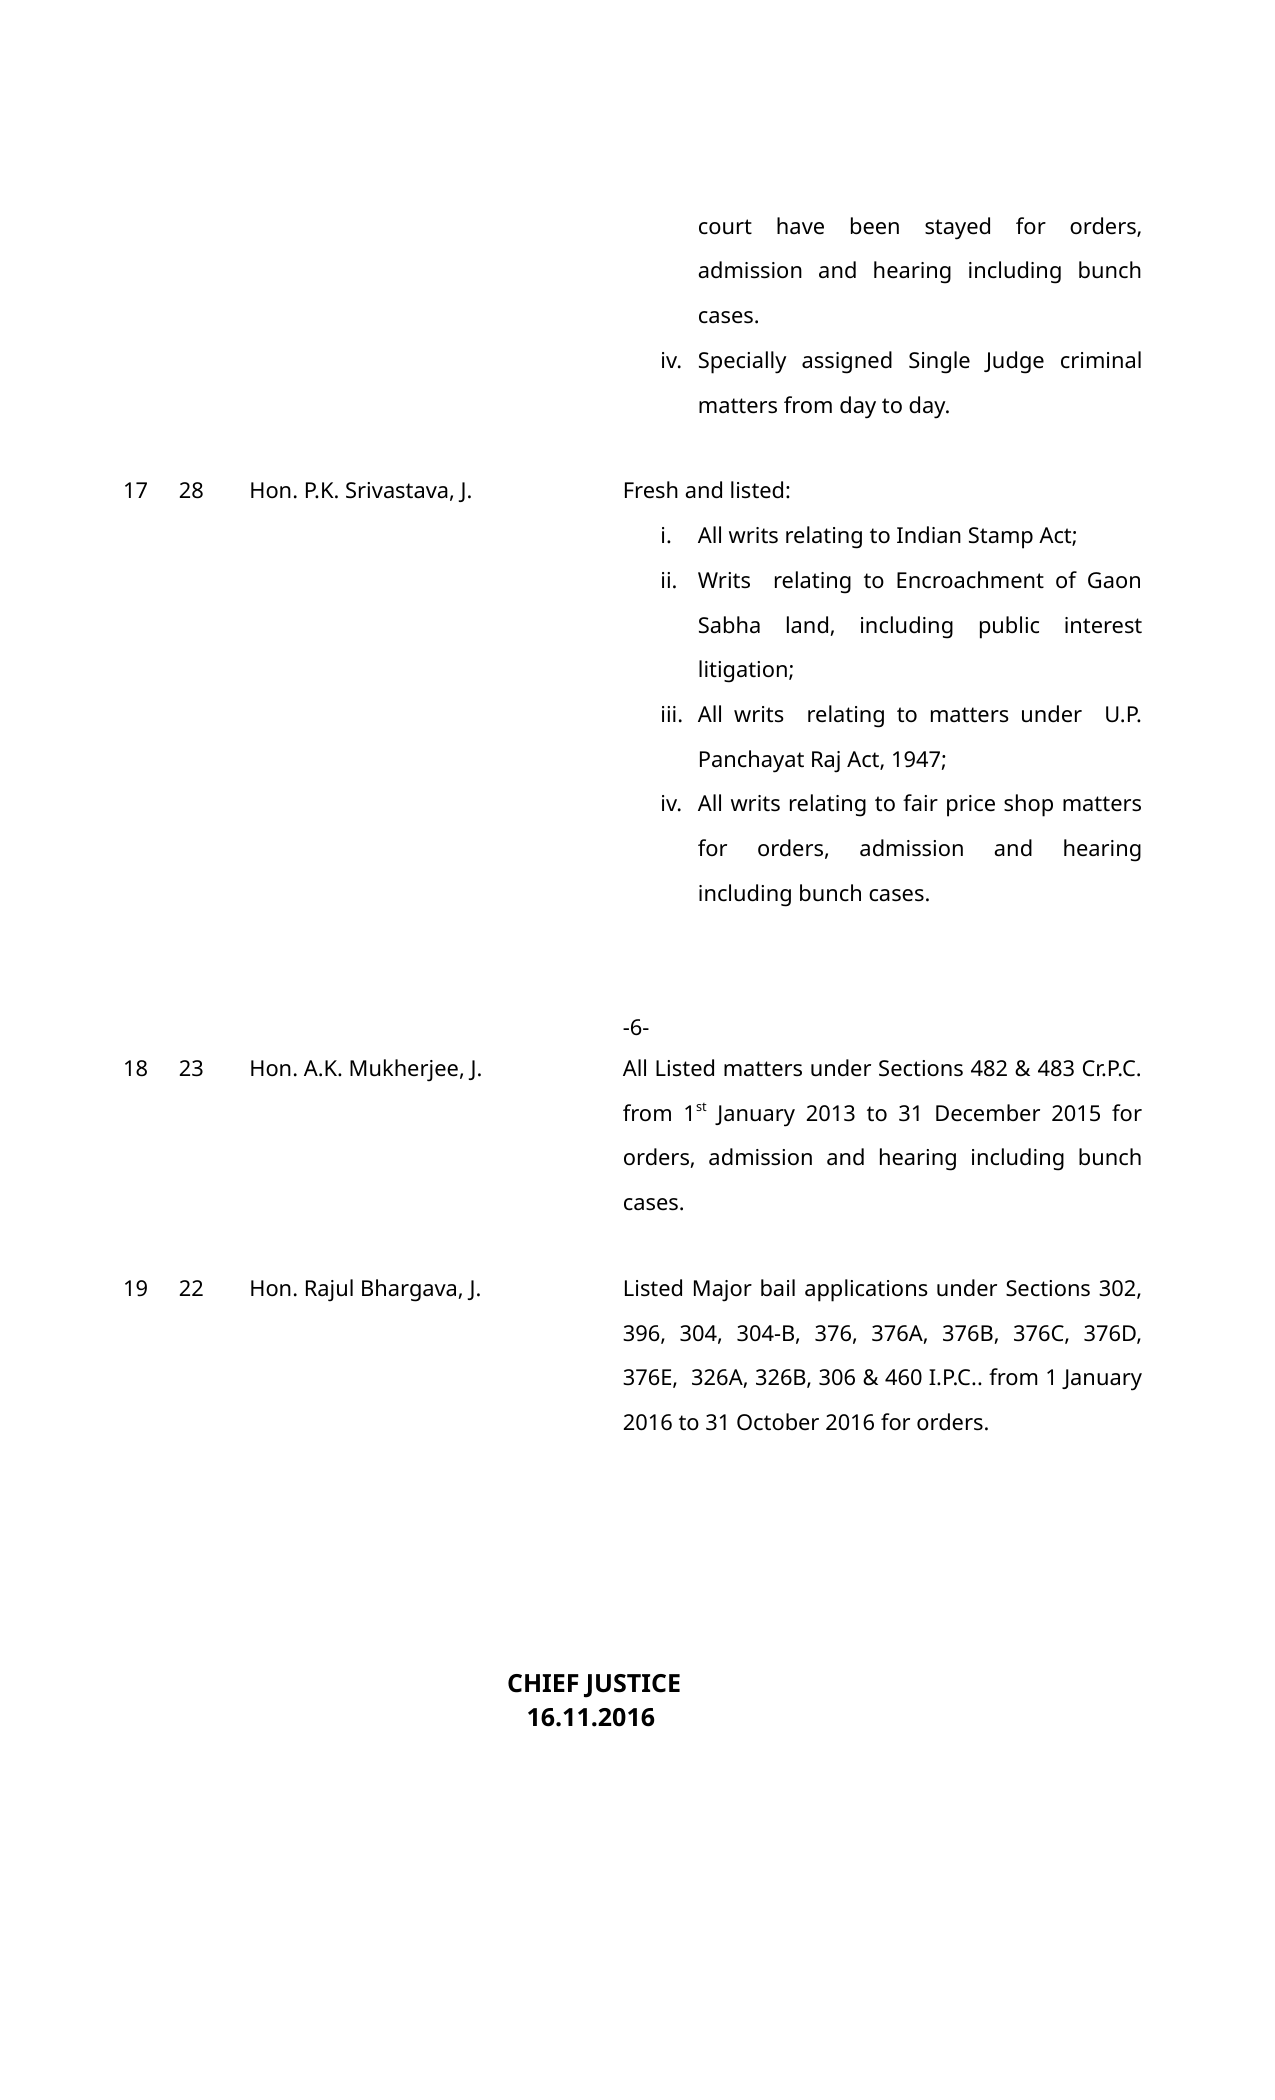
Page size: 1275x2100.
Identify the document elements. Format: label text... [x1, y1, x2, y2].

table_cell Fresh and listed: All writs relating to Indian Stamp Act; Writs relating to Encroachment of Gaon Sabha land, including public interest litigation; All writs relating to matters under U.P. Panchayat Raj Act, 1947; All writs relating to fair price shop matters for orders, admission and hearing including bunch cases. -6- [617, 470, 1148, 1047]
table_cell [117, 1606, 173, 1666]
table_cell 22 [173, 1267, 243, 1487]
table_cell [617, 1606, 1148, 1666]
table_cell [244, 1487, 617, 1547]
table_cell [244, 1606, 617, 1666]
table_cell [244, 1547, 617, 1606]
table_cell 18 [117, 1047, 173, 1267]
table_cell Hon. P.K. Srivastava, J. [244, 470, 617, 1047]
table_cell court have been stayed for orders, admission and hearing including bunch cases. Specially assigned Single Judge criminal matters from day to day. [617, 205, 1148, 470]
table_cell 23 [173, 1047, 243, 1267]
table_cell All Listed matters under Sections 482 & 483 Cr.P.C. from 1st January 2013 to 31 December 2015 for orders, admission and hearing including bunch cases. [617, 1047, 1148, 1267]
table_cell 17 [117, 470, 173, 1047]
table_cell 19 [117, 1267, 173, 1487]
text CHIEF JUSTICE [118, 1666, 1157, 1700]
table_cell [173, 1487, 243, 1547]
table_cell [173, 1606, 243, 1666]
table_cell [117, 205, 173, 470]
table_cell [617, 1547, 1148, 1606]
table_cell 28 [173, 470, 243, 1047]
table_cell [617, 1487, 1148, 1547]
table_cell [117, 1487, 173, 1547]
table_cell [244, 205, 617, 470]
table_cell Listed Major bail applications under Sections 302, 396, 304, 304-B, 376, 376A, 376B, 376C, 376D, 376E, 326A, 326B, 306 & 460 I.P.C.. from 1 January 2016 to 31 October 2016 for orders. [617, 1267, 1148, 1487]
text 16.11.2016 [118, 1700, 1157, 1734]
table_cell Hon. A.K. Mukherjee, J. [244, 1047, 617, 1267]
table_cell [173, 205, 243, 470]
table_cell Hon. Rajul Bhargava, J. [244, 1267, 617, 1487]
table_cell [173, 1547, 243, 1606]
table_cell [117, 1547, 173, 1606]
